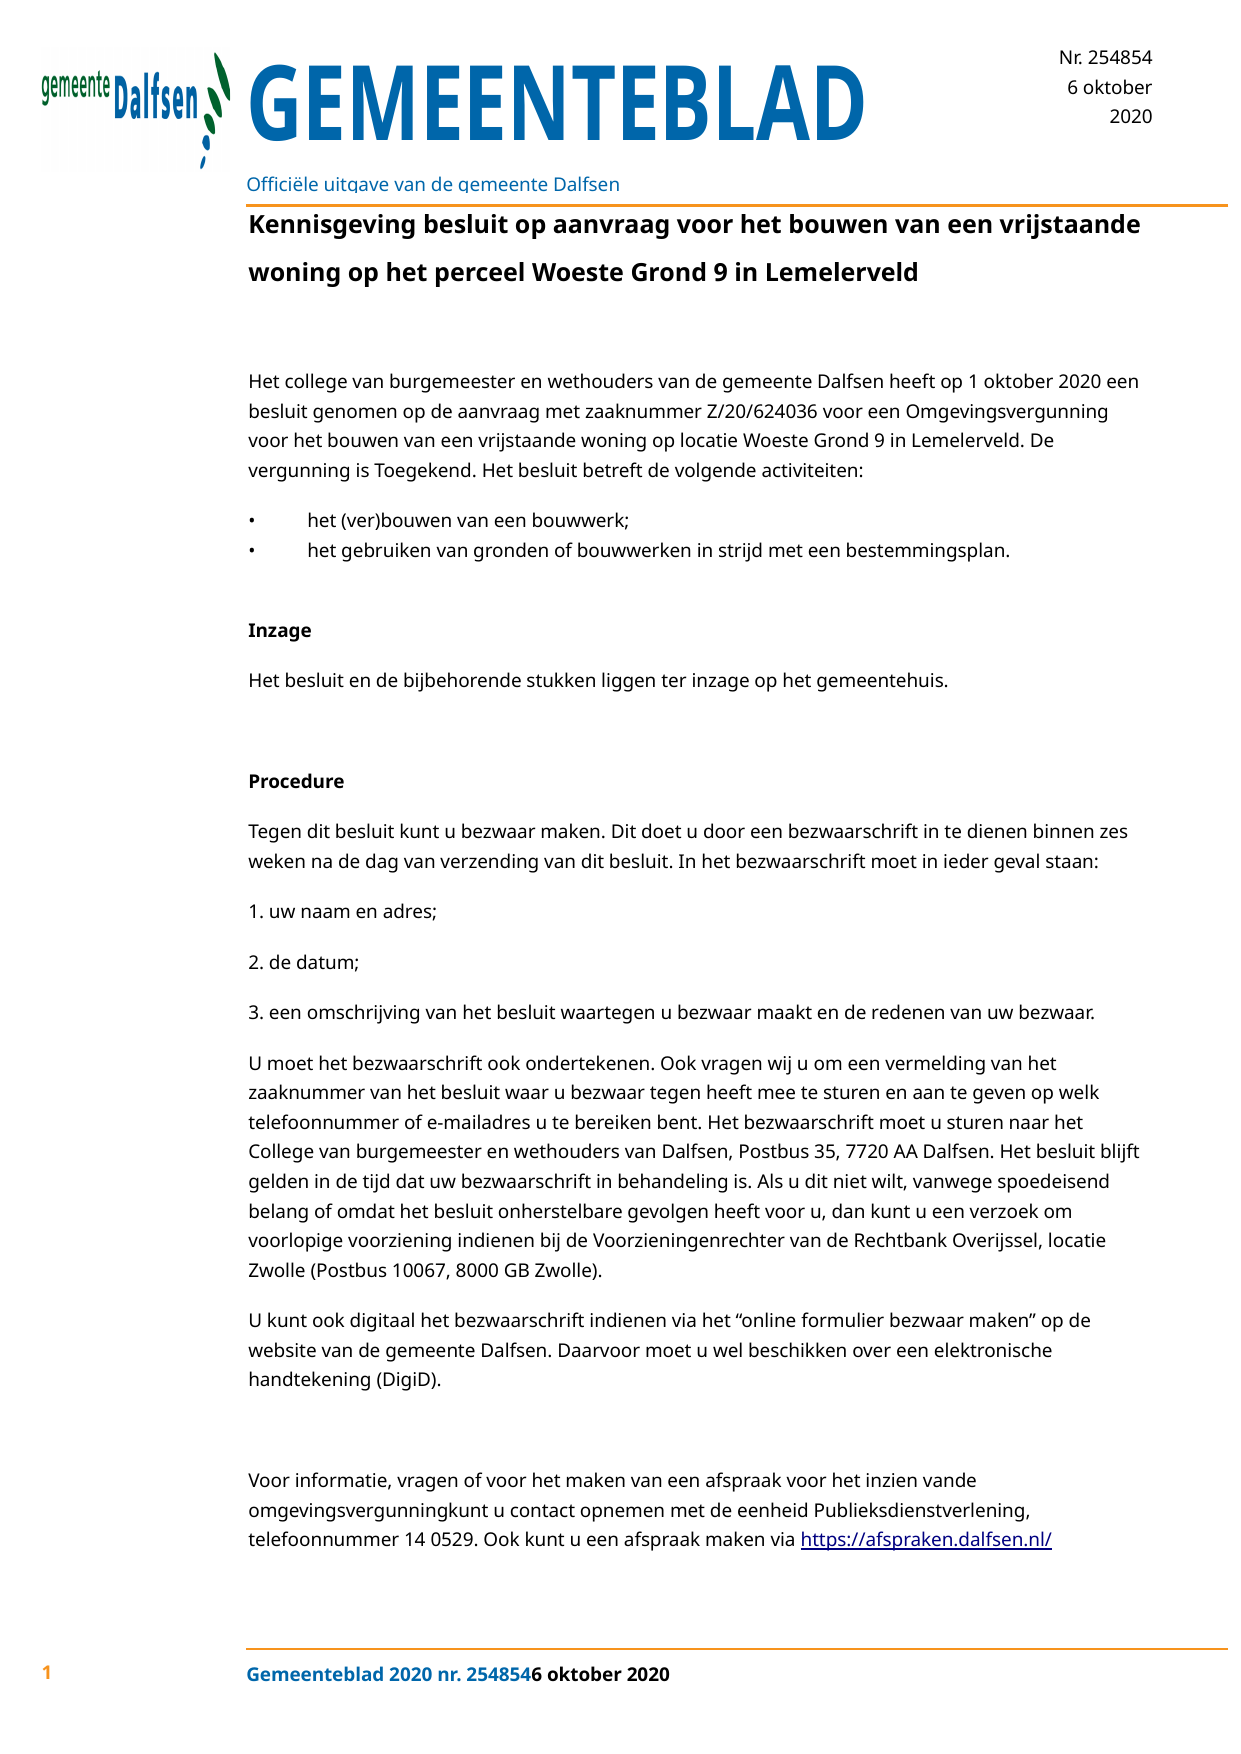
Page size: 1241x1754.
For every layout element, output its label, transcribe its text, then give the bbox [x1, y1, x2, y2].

text U kunt ook digitaal het bezwaarschrift indienen via het “online formulier bezwaar maken” op de website van de gemeente Dalfsen. Daarvoor moet u wel beschikken over een elektronische handtekening (DigiD). [248, 1307, 1152, 1392]
text Voor informatie, vragen of voor het maken van een afspraak voor het inzien vande omgevingsvergunningkunt u contact opnemen met de eenheid Publieksdienstverlening, telefoonnummer 14 0529. Ook kunt u een afspraak maken via https://afspraken.dalfsen.nl/ [248, 1467, 1152, 1552]
text Procedure [248, 768, 1152, 794]
text Tegen dit besluit kunt u bezwaar maken. Dit doet u door een bezwaarschrift in te dienen binnen zes weken na de dag van verzending van dit besluit. In het bezwaarschrift moet in ieder geval staan: [248, 819, 1152, 874]
text Kennisgeving besluit op aanvraag voor het bouwen van een vrijstaande woning op het perceel Woeste Grond 9 in Lemelerveld [248, 207, 1152, 288]
text Het besluit en de bijbehorende stukken liggen ter inzage op het gemeentehuis. [248, 667, 1152, 693]
list het (ver)bouwen van een bouwwerk; [248, 507, 1152, 533]
text Inzage [248, 617, 1152, 643]
picture [41, 47, 231, 172]
text U moet het bezwaarschrift ook ondertekenen. Ook vragen wij u om een vermelding van het zaaknummer van het besluit waar u bezwaar tegen heeft mee te sturen en aan te geven op welk telefoonnummer of e-mailadres u te bereiken bent. Het bezwaarschrift moet u sturen naar het College van burgemeester en wethouders van Dalfsen, Postbus 35, 7720 AA Dalfsen. Het besluit blijft gelden in de tijd dat uw bezwaarschrift in behandeling is. Als u dit niet wilt, vanwege spoedeisend belang of omdat het besluit onherstelbare gevolgen heeft voor u, dan kunt u een verzoek om voorlopige voorziening indienen bij de Voorzieningenrechter van de Rechtbank Overijssel, locatie Zwolle (Postbus 10067, 8000 GB Zwolle). [248, 1050, 1152, 1283]
text 3. een omschrijving van het besluit waartegen u bezwaar maakt en de redenen van uw bezwaar. [248, 999, 1152, 1025]
list het gebruiken van gronden of bouwwerken in strijd met een bestemmingsplan. [248, 537, 1152, 563]
text 2. de datum; [248, 949, 1152, 975]
text Het college van burgemeester en wethouders van de gemeente Dalfsen heeft op 1 oktober 2020 een besluit genomen op de aanvraag met zaaknummer Z/20/624036 voor een Omgevingsvergunning voor het bouwen van een vrijstaande woning op locatie Woeste Grond 9 in Lemelerveld. De vergunning is Toegekend. Het besluit betreft de volgende activiteiten: [248, 368, 1152, 483]
text 1. uw naam en adres; [248, 899, 1152, 924]
